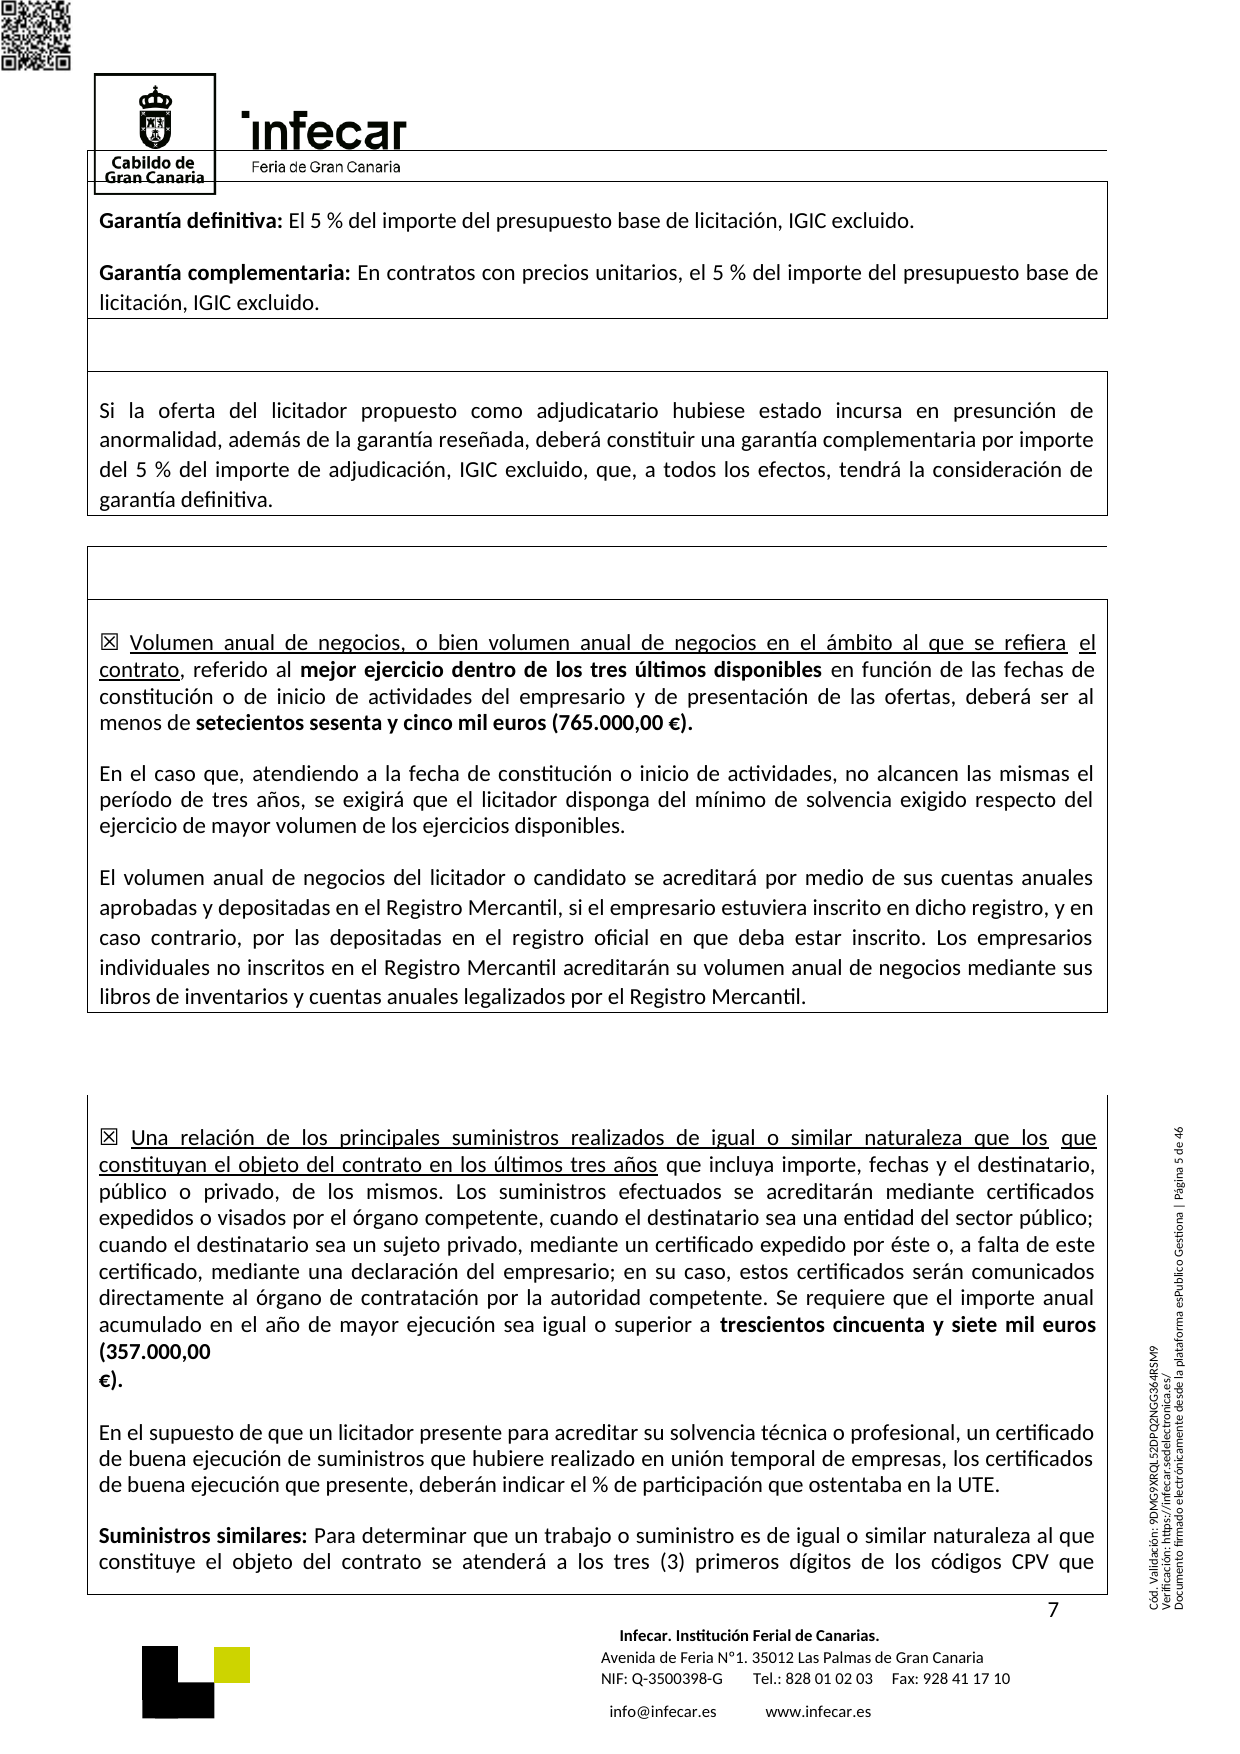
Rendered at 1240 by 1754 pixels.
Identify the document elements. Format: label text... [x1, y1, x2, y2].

table_header F. SOLVENCIA ECONÓMICA O FINANCIERA [88, 547, 1107, 599]
table_header [96, 151, 213, 181]
table_cell Garantía definitiva: El 5 % del importe del presupuesto base de licitación, IGIC excluido. Garantía complementaria: En contratos con precios unitarios, el 5 % del importe del presupuesto base de licitación, IGIC excluido. [88, 182, 1107, 318]
table_cell E. GARANTÍAS [88, 319, 1107, 371]
table_header E. GARANTÍAS [217, 151, 1107, 181]
table_cell ☒ Una relación de los principales suministros realizados de igual o similar naturaleza que los que constituyan el objeto del contrato en los últimos tres años que incluya importe, fechas y el destinatario, público o privado, de los mismos. Los suministros efectuados se acreditarán mediante certificados expedidos o visados por el órgano competente, cuando el destinatario sea una entidad del sector público; cuando el destinatario sea un sujeto privado, mediante un certificado expedido por éste o, a falta de este certificado, mediante una declaración del empresario; en su caso, estos certificados serán comunicados directamente al órgano de contratación por la autoridad competente. Se requiere que el importe anual acumulado en el año de mayor ejecución sea igual o superior a trescientos cincuenta y siete mil euros (357.000,00 €). En el supuesto de que un licitador presente para acreditar su solvencia técnica o profesional, un certificado de buena ejecución de suministros que hubiere realizado en unión temporal de empresas, los certificados de buena ejecución que presente, deberán indicar el % de participación que ostentaba en la UTE. Suministros similares: Para determinar que un trabajo o suministro es de igual o similar naturaleza al que constituye el objeto del contrato se atenderá a los tres (3) primeros dígitos de los códigos CPV que [88, 1095, 1107, 1594]
table_cell ☒ Volumen anual de negocios, o bien volumen anual de negocios en el ámbito al que se refiera el contrato, referido al mejor ejercicio dentro de los tres últimos disponibles en función de las fechas de constitución o de inicio de actividades del empresario y de presentación de las ofertas, deberá ser al menos de setecientos sesenta y cinco mil euros (765.000,00 €). En el caso que, atendiendo a la fecha de constitución o inicio de actividades, no alcancen las mismas el período de tres años, se exigirá que el licitador disponga del mínimo de solvencia exigido respecto del ejercicio de mayor volumen de los ejercicios disponibles. El volumen anual de negocios del licitador o candidato se acreditará por medio de sus cuentas anuales aprobadas y depositadas en el Registro Mercantil, si el empresario estuviera inscrito en dicho registro, y en caso contrario, por las depositadas en el registro oficial en que deba estar inscrito. Los empresarios individuales no inscritos en el Registro Mercantil acreditarán su volumen anual de negocios mediante sus libros de inventarios y cuentas anuales legalizados por el Registro Mercantil. [88, 600, 1107, 1012]
table_cell Si la oferta del licitador propuesto como adjudicatario hubiese estado incursa en presunción de anormalidad, además de la garantía reseñada, deberá constituir una garantía complementaria por importe del 5 % del importe de adjudicación, IGIC excluido, que, a todos los efectos, tendrá la consideración de garantía definitiva. [88, 372, 1107, 515]
table_header G. SOLVENCIA TÉCNICA Y PROFESIONAL [88, 1043, 1108, 1095]
